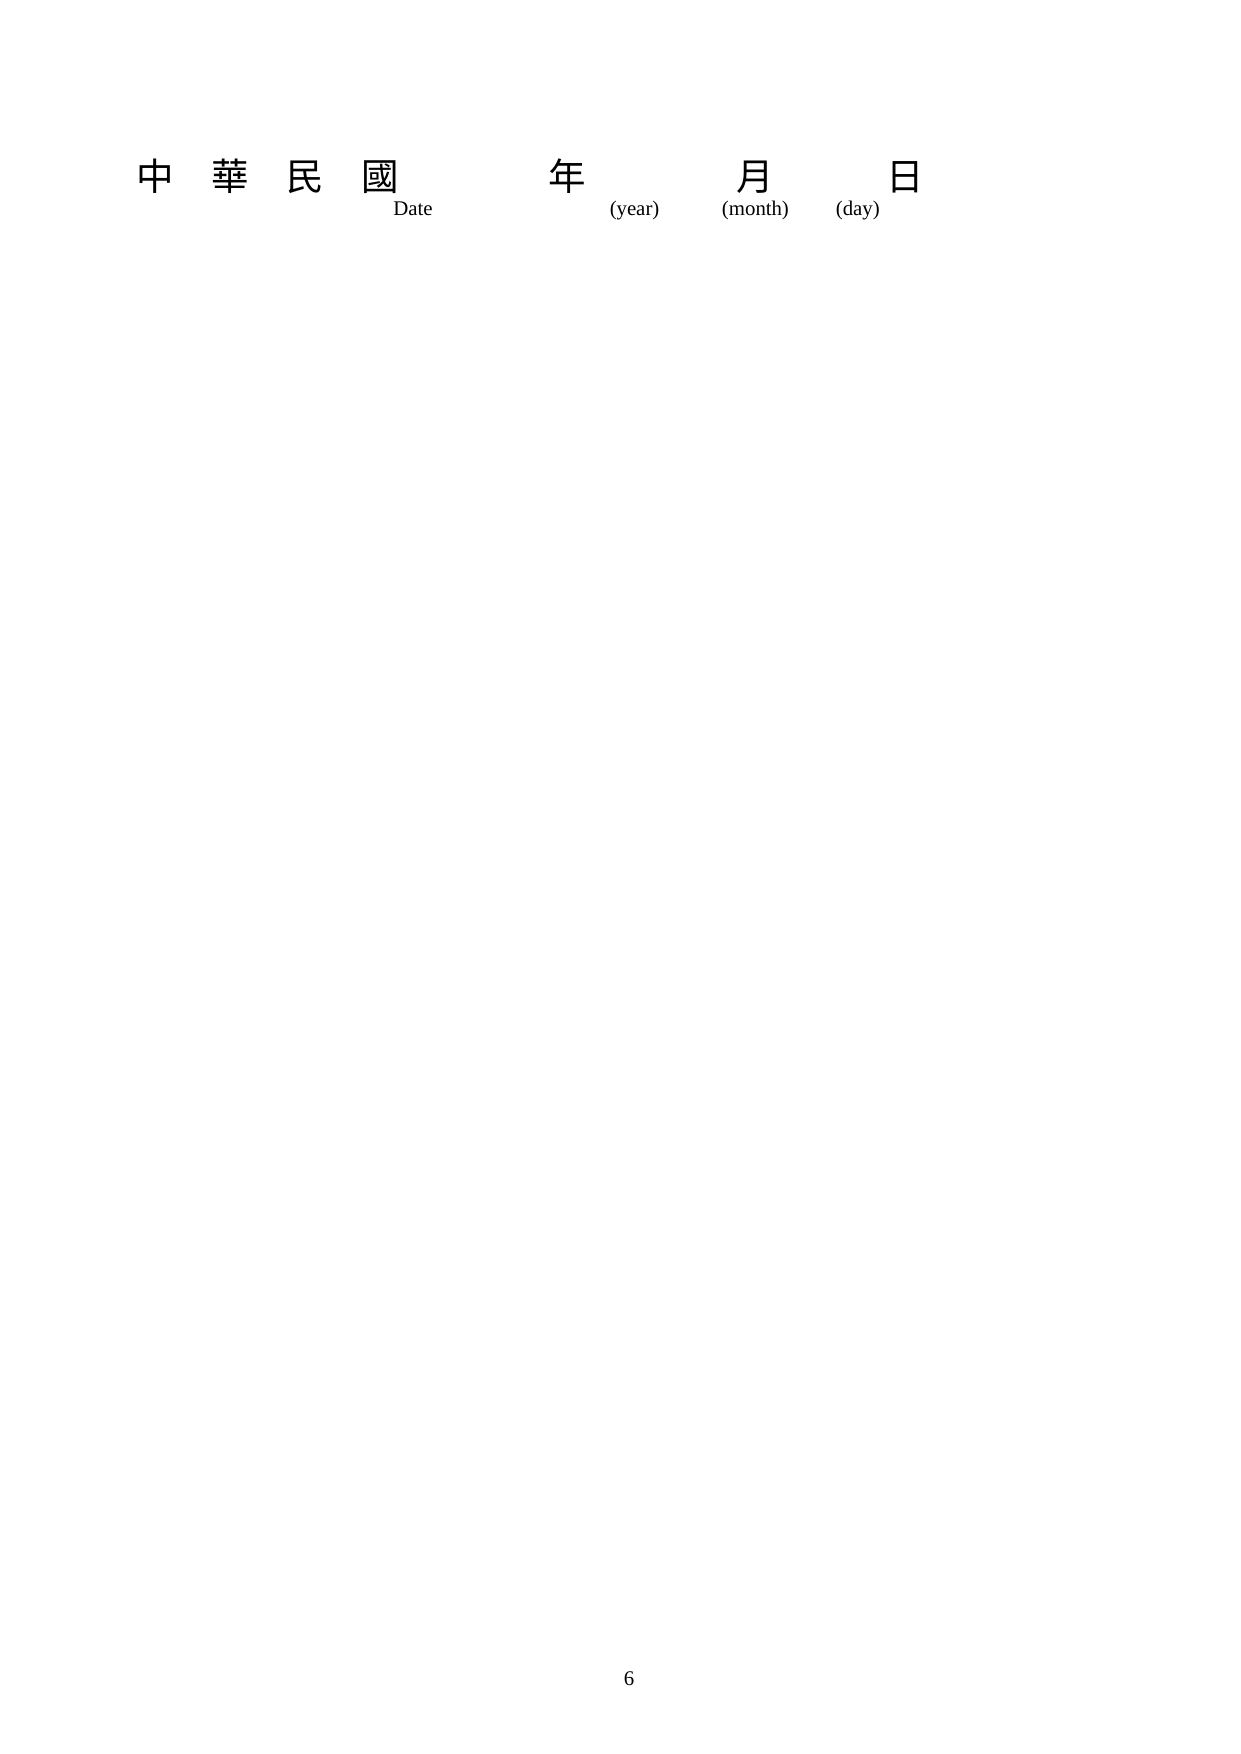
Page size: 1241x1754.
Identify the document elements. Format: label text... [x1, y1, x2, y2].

text Date (year) (month) (day) [136, 201, 1122, 219]
text 中 華 民 國 年 月 日 [136, 147, 1122, 201]
